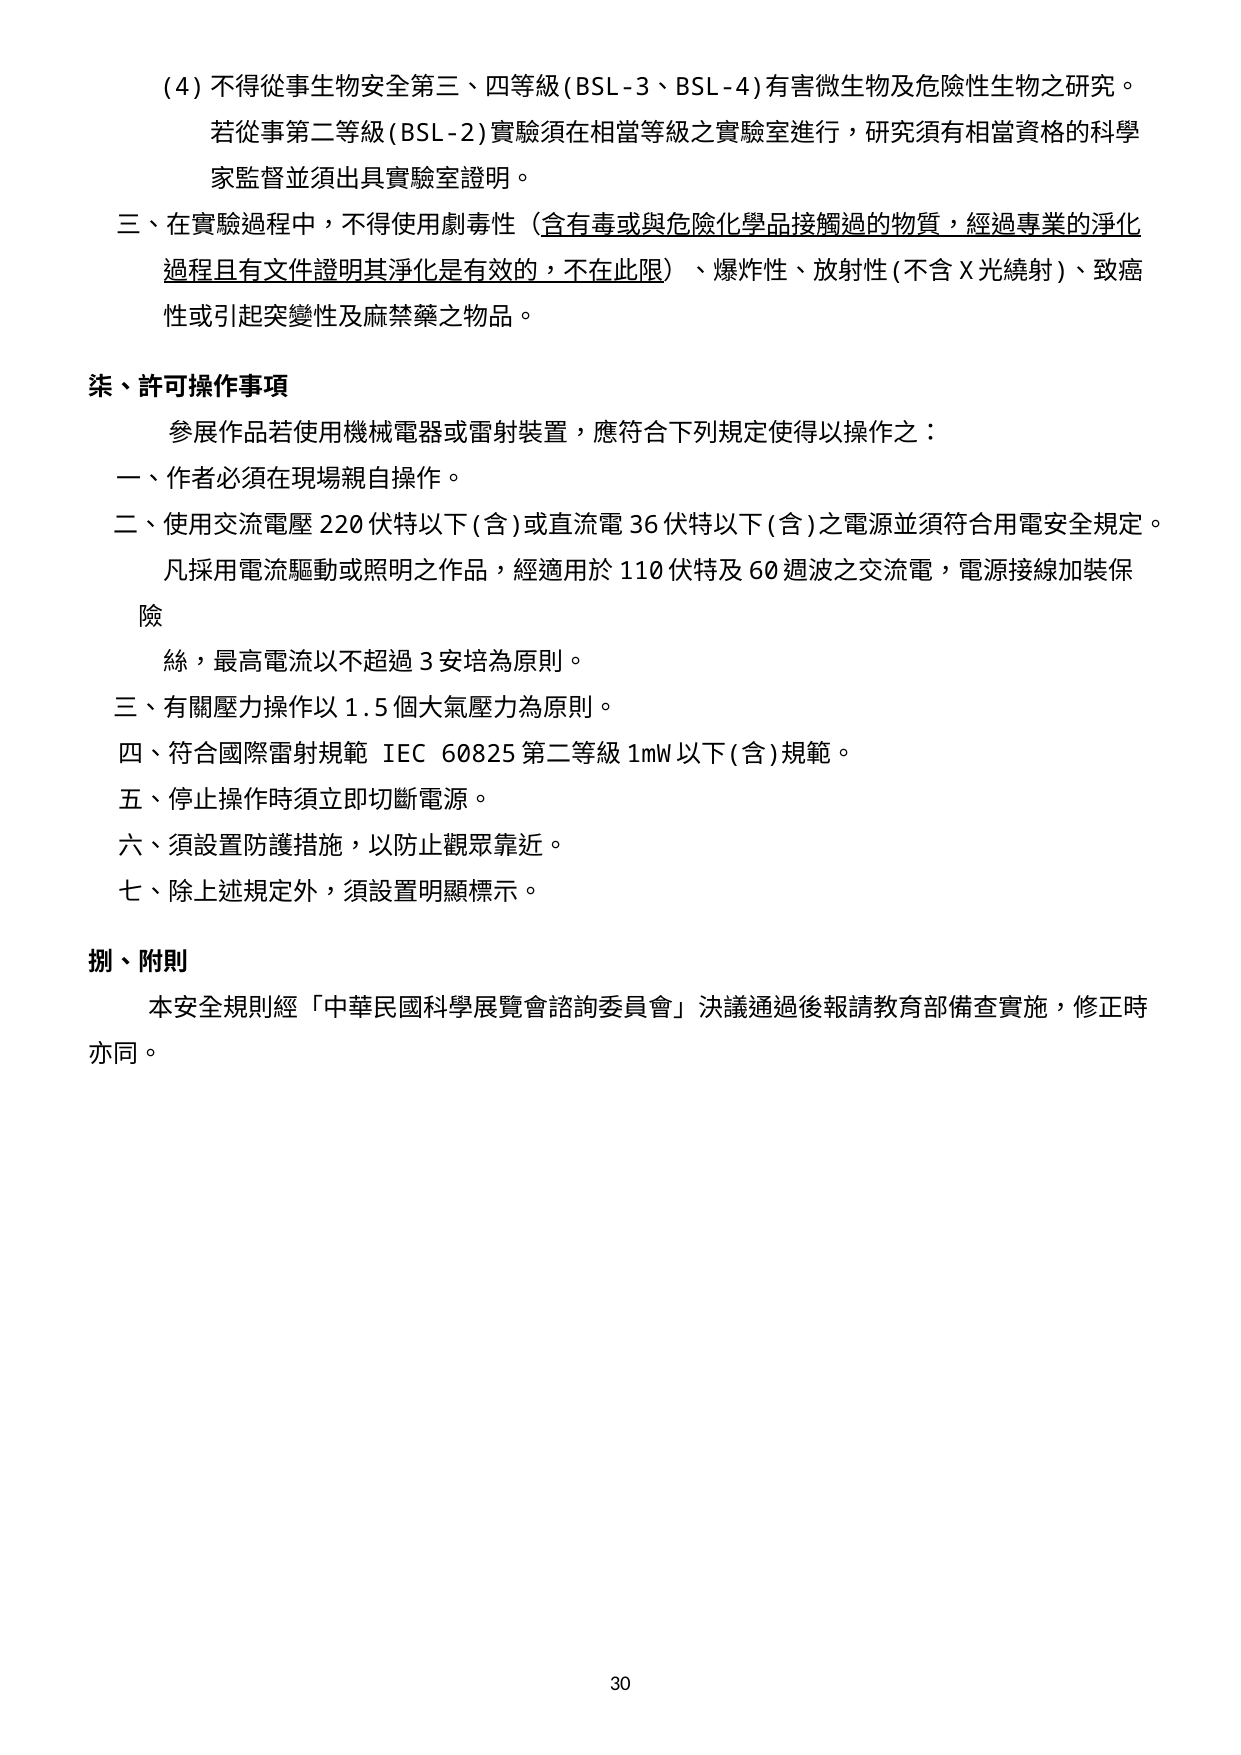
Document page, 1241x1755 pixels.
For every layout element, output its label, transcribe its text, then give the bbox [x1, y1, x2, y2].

list 不得從事生物安全第三、四等級(BSL-3、BSL-4)有害微生物及危險性生物之研究。若從事第二等級(BSL-2)實驗須在相當等級之實驗室進行，研究須有相當資格的科學家監督並須出具實驗室證明。 [159, 59, 1152, 197]
text 三、在實驗過程中，不得使用劇毒性（含有毒或與危險化學品接觸過的物質，經過專業的淨化過程且有文件證明其淨化是有效的，不在此限）、爆炸性、放射性(不含X光繞射)、致癌性或引起突變性及麻禁藥之物品。 [101, 197, 1152, 334]
text 柒、許可操作事項 參展作品若使用機械電器或雷射裝置，應符合下列規定使得以操作之： [89, 359, 1152, 451]
text 絲，最高電流以不超過3安培為原則。 [139, 634, 1152, 680]
text 凡採用電流驅動或照明之作品，經適用於110伏特及60週波之交流電，電源接線加裝保險 [139, 542, 1152, 634]
text 三、有關壓力操作以1.5個大氣壓力為原則。 四、符合國際雷射規範 IEC 60825第二等級1mW以下(含)規範。 五、停止操作時須立即切斷電源。 六、須設置防護措施，以防止觀眾靠近。 七、除上述規定外，須設置明顯標示。 [89, 680, 1152, 909]
text 二、使用交流電壓220伏特以下(含)或直流電36伏特以下(含)之電源並須符合用電安全規定。 [114, 497, 1152, 542]
text 一、作者必須在現場親自操作。 [101, 451, 1152, 497]
text 捌、附則 本安全規則經「中華民國科學展覽會諮詢委員會」決議通過後報請教育部備查實施，修正時亦同。 [89, 934, 1152, 1072]
